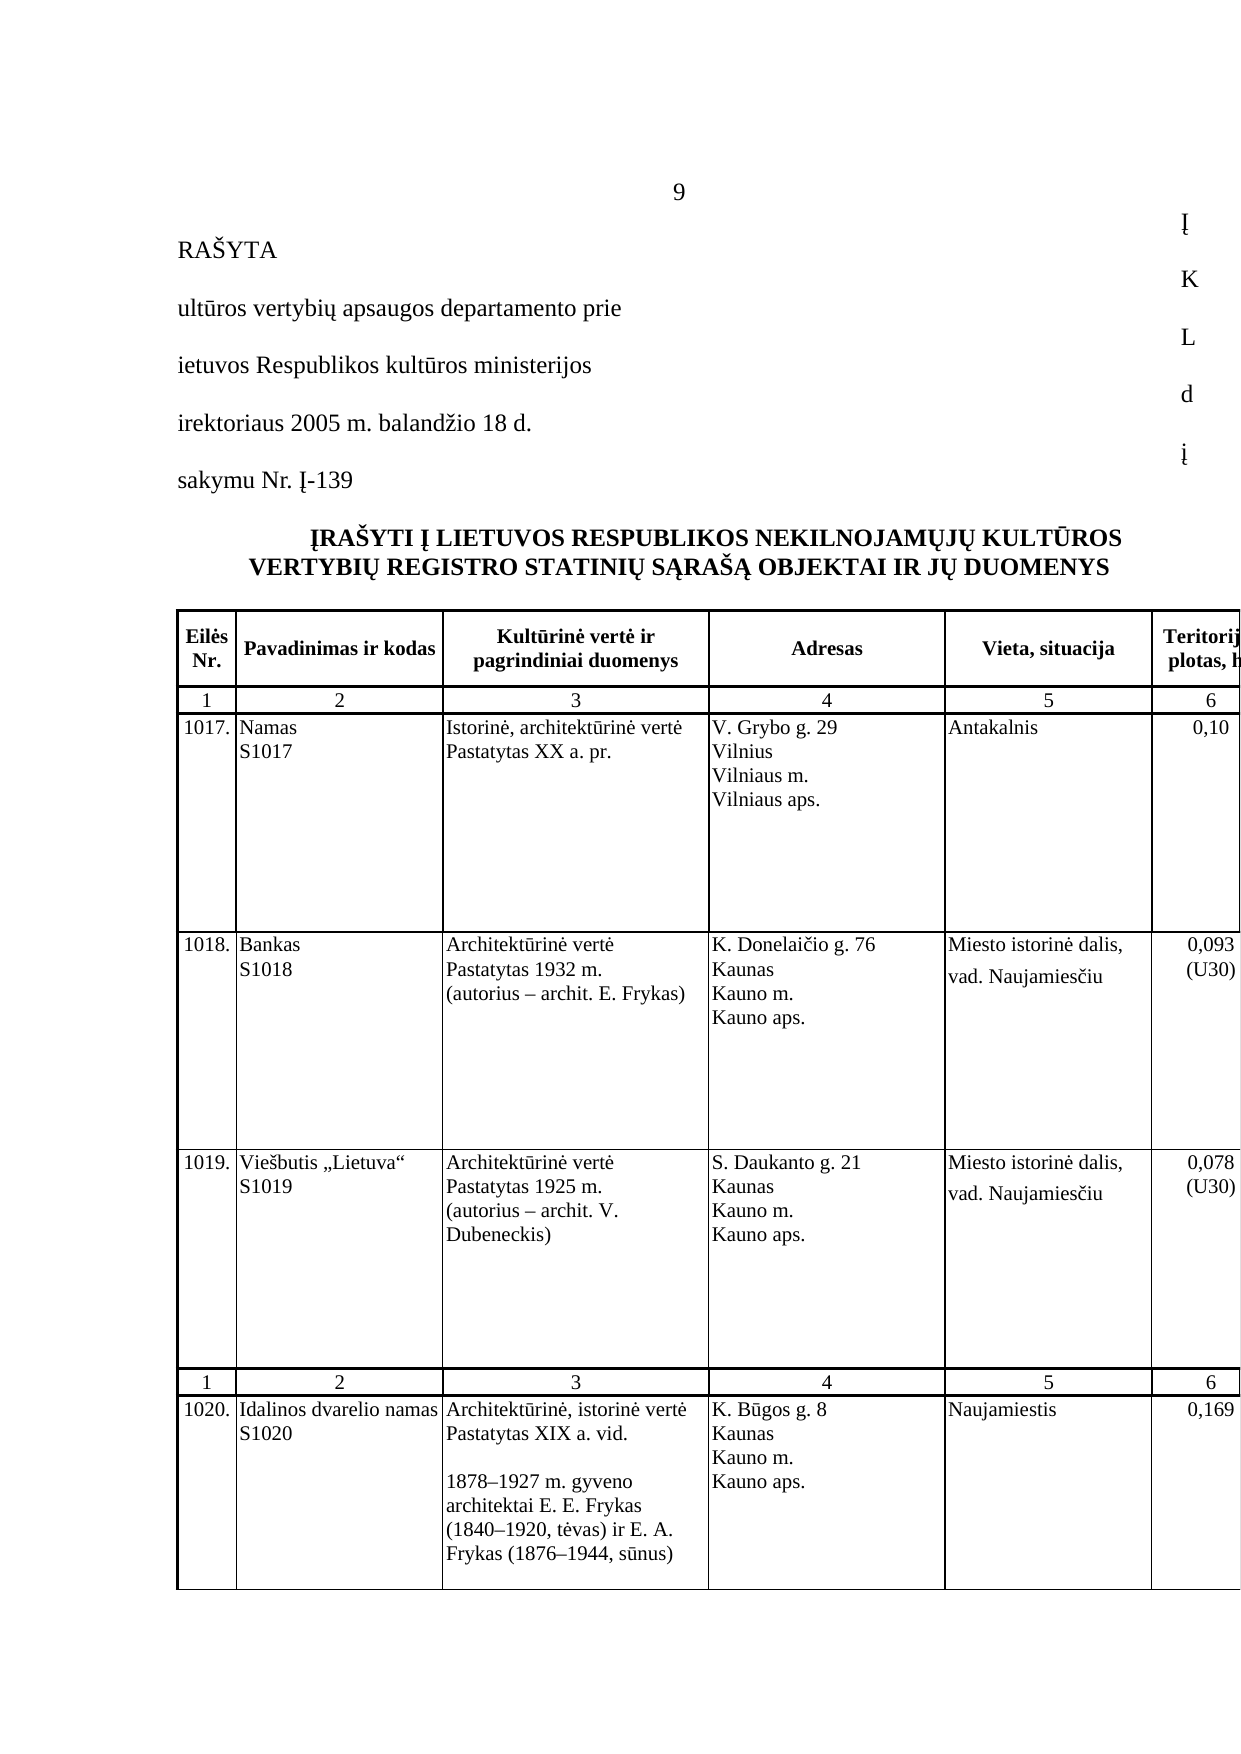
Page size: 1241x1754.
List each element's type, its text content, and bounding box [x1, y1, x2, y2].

table_cell Antakalnis [946, 715, 1151, 931]
table_cell Architektūrinė, istorinė vertė Pastatytas XIX a. vid. 1878–1927 m. gyveno architektai E. E. Frykas (1840–1920, tėvas) ir E. A. Frykas (1876–1944, sūnus) [443, 1397, 708, 1589]
table_cell 0,169 [1152, 1397, 1240, 1589]
table_cell Miesto istorinė dalis, vad. Naujamiesčiu [946, 933, 1151, 1149]
table_cell 0,10 [1153, 715, 1239, 931]
table_cell K. Donelaičio g. 76 Kaunas Kauno m. Kauno aps. [709, 933, 944, 1149]
table_cell 6 [1153, 1370, 1239, 1394]
table_cell Viešbutis „Lietuva“ S1019 [237, 1150, 442, 1367]
table_cell 2 [237, 688, 442, 712]
table_cell 5 [946, 688, 1151, 712]
table_cell 1020. [179, 1397, 236, 1589]
table_header Pavadinimas ir kodas [237, 612, 442, 684]
table_cell 4 [710, 1370, 944, 1394]
table_cell 1 [179, 1370, 235, 1394]
table_cell K. Būgos g. 8 Kaunas Kauno m. Kauno aps. [709, 1397, 944, 1589]
table_header Eilės Nr. [179, 612, 235, 684]
table_cell Miesto istorinė dalis, vad. Naujamiesčiu [946, 1150, 1151, 1367]
table_cell 3 [444, 1370, 708, 1394]
table_cell Istorinė, architektūrinė vertė Pastatytas XX a. pr. [444, 715, 708, 931]
table_cell Namas S1017 [237, 715, 442, 931]
table_cell 0,078 (U30) [1152, 1150, 1240, 1367]
text įsakymu Nr. Į-139 [177, 437, 1181, 494]
table_header Adresas [710, 612, 944, 684]
table_cell Idalinos dvarelio namas S1020 [237, 1397, 442, 1589]
table_cell V. Grybo g. 29 Vilnius Vilniaus m. Vilniaus aps. [710, 715, 944, 931]
table_cell Naujamiestis [946, 1397, 1151, 1589]
table_header Vieta, situacija [946, 612, 1151, 684]
text Lietuvos Respublikos kultūros ministerijos [177, 322, 1181, 379]
table_cell 1017. [179, 715, 235, 931]
table_cell S. Daukanto g. 21 Kaunas Kauno m. Kauno aps. [709, 1150, 944, 1367]
table_cell 2 [237, 1370, 442, 1394]
table_cell 1019. [179, 1150, 236, 1367]
table_cell 0,093 (U30) [1152, 933, 1240, 1149]
table_cell 5 [946, 1370, 1151, 1394]
table_cell Architektūrinė vertė Pastatytas 1925 m. (autorius – archit. V. Dubeneckis) [443, 1150, 708, 1367]
table_header Teritorijos plotas, ha [1153, 612, 1239, 684]
table_cell Architektūrinė vertė Pastatytas 1932 m. (autorius – archit. E. Frykas) [443, 933, 708, 1149]
table_cell 3 [444, 688, 708, 712]
table_header Kultūrinė vertė ir pagrindiniai duomenys [444, 612, 708, 684]
table_cell 1 [179, 688, 235, 712]
text ĮRAŠYTI Į LIETUVOS RESPUBLIKOS NEKILNOJAMŲJŲ KULTŪROS VERTYBIŲ REGISTRO STATINIŲ SĄRAŠĄ OBJEKTAI IR JŲ DUOMENYS [177, 523, 1181, 580]
table_cell Bankas S1018 [237, 933, 442, 1149]
table_cell 6 [1153, 688, 1239, 712]
table_cell 4 [710, 688, 944, 712]
text ĮRAŠYTA [177, 207, 1181, 264]
text Kultūros vertybių apsaugos departamento prie [177, 264, 1181, 322]
text direktoriaus 2005 m. balandžio 18 d. [177, 379, 1181, 437]
table_cell 1018. [179, 933, 236, 1149]
